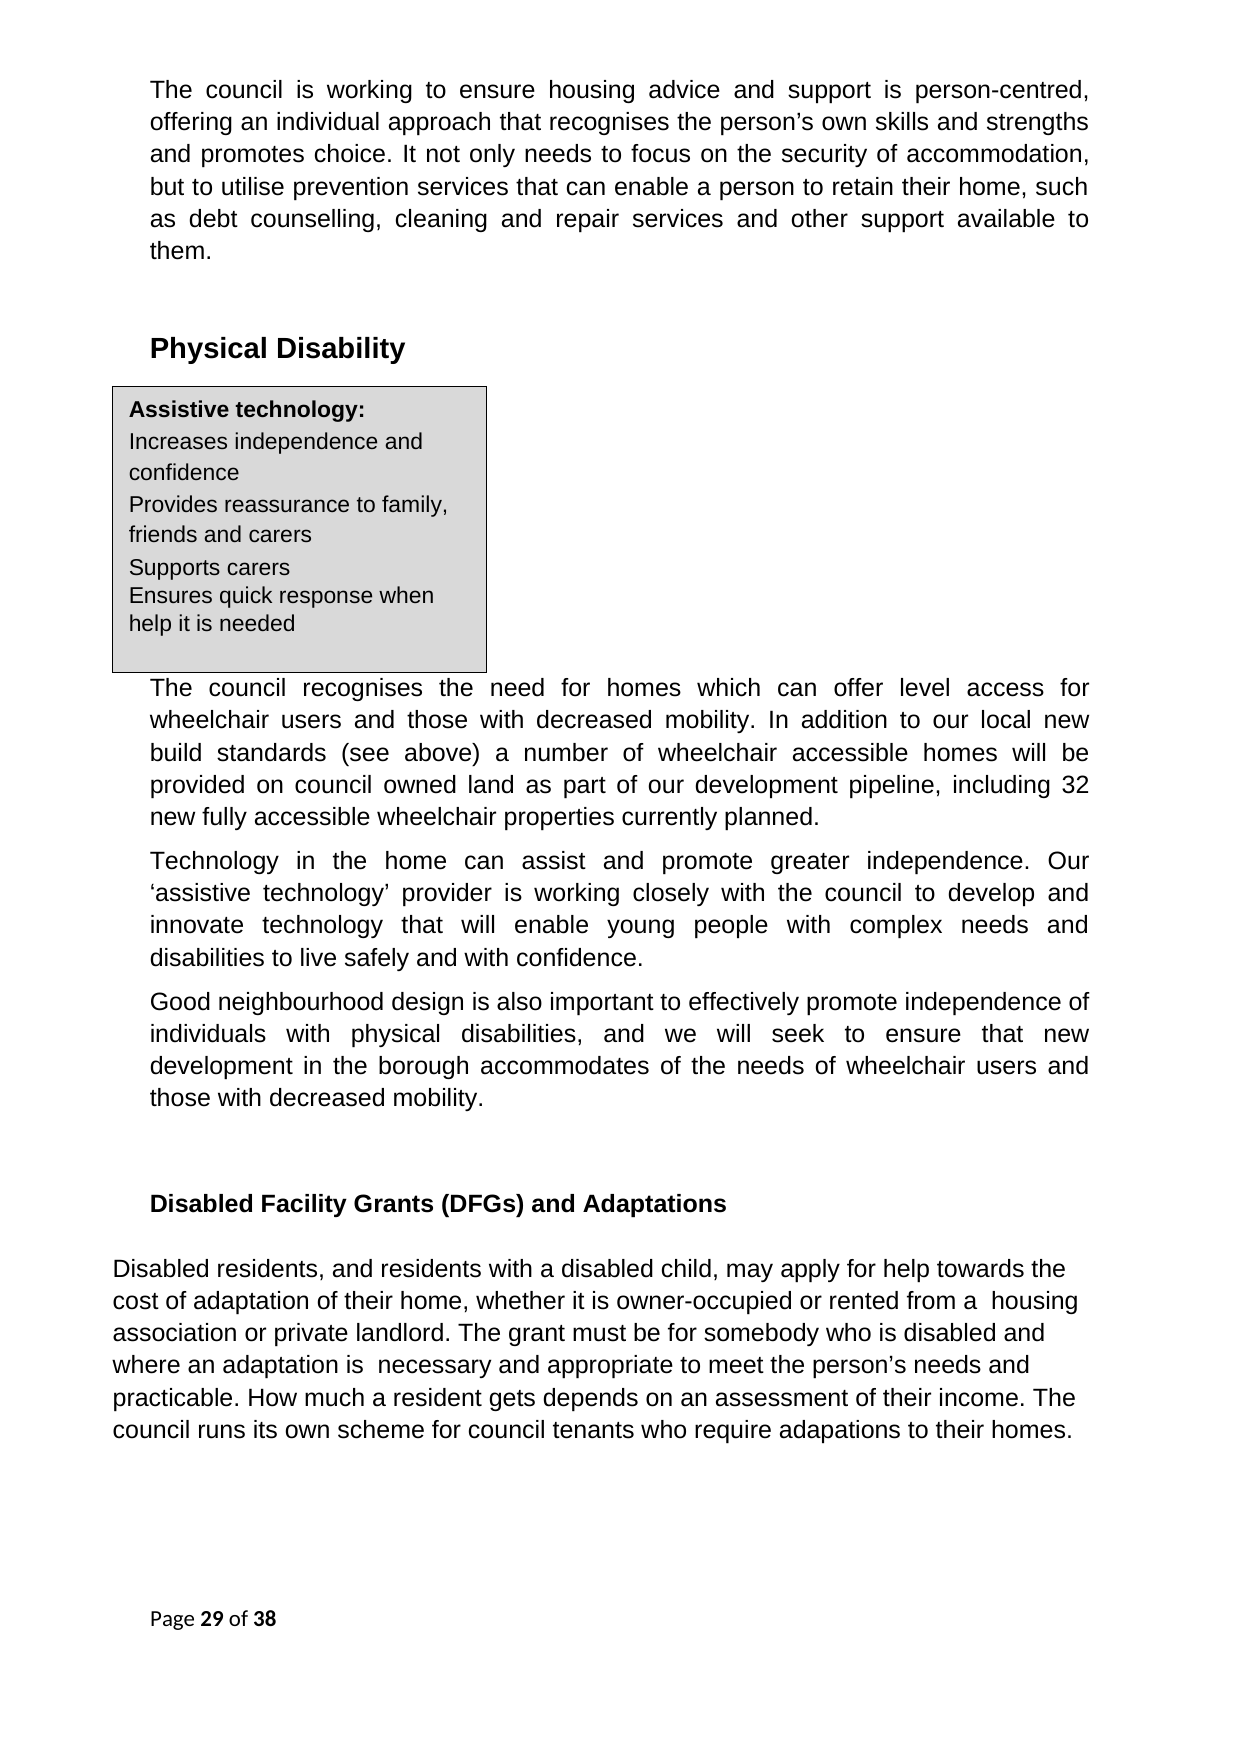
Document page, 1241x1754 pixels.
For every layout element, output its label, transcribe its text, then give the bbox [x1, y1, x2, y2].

subtitle Disabled Facility Grants (DFGs) and Adaptations [149, 1189, 1164, 1218]
table_header Assistive technology: Increases independence and confidence Provides reassurance to family, friends and carers Supports carers Ensures quick response when help it is needed [113, 387, 486, 672]
text Disabled residents, and residents with a disabled child, may apply for help towards the cost of adaptation of their home, whether it is owner-occupied or rented from a housing association or private landlord. The grant must be for somebody who is disabled and where an adaptation is necessary and appropriate to meet the person’s needs and practicable. How much a resident gets depends on an assessment of their income. The council runs its own scheme for council tenants who require adapations to their homes. [112, 1254, 1090, 1443]
text The council is working to ensure housing advice and support is person-centred, offering an individual approach that recognises the person’s own skills and strengths and promotes choice. It not only needs to focus on the security of accommodation, but to utilise prevention services that can enable a person to retain their home, such as debt counselling, cleaning and repair services and other support available to them. [149, 75, 1091, 265]
text Technology in the home can assist and promote greater independence. Our ‘assistive technology’ provider is working closely with the council to develop and innovate technology that will enable young people with complex needs and disabilities to live safely and with confidence. [149, 846, 1091, 971]
text The council recognises the need for homes which can offer level access for wheelchair users and those with decreased mobility. In addition to our local new build standards (see above) a number of wheelchair accessible homes will be provided on council owned land as part of our development pipeline, including 32 new fully accessible wheelchair properties currently planned. [149, 673, 1091, 831]
text Good neighbourhood design is also important to effectively promote independence of individuals with physical disabilities, and we will seek to ensure that new development in the borough accommodates of the needs of wheelchair users and those with decreased mobility. [149, 987, 1091, 1112]
subtitle Physical Disability [149, 331, 1052, 364]
